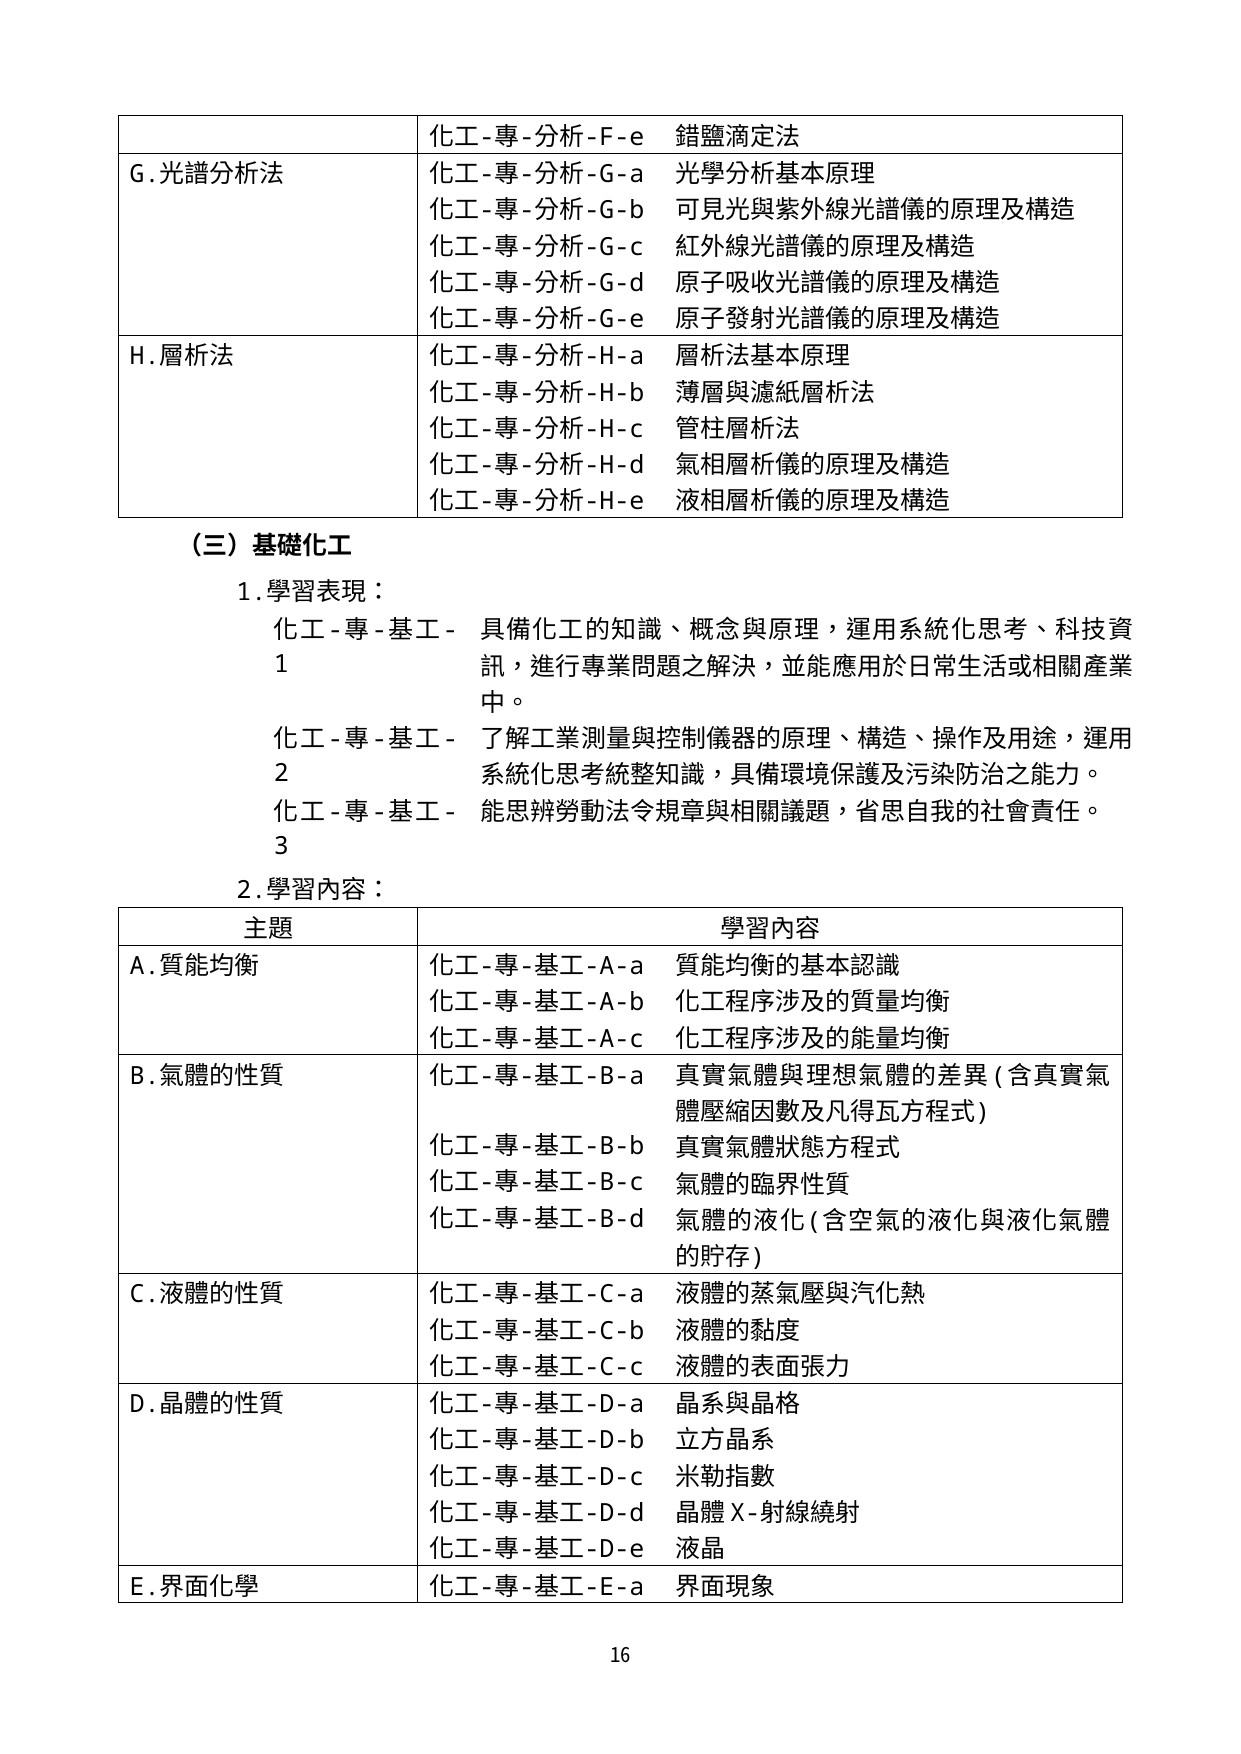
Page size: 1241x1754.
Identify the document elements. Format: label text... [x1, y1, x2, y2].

table_cell 化工-專-分析-G-a 化工-專-分析-G-b 化工-專-分析-G-c 化工-專-分析-G-d 化工-專-分析-G-e [418, 154, 663, 335]
text 2.學習內容： [169, 861, 1122, 907]
table_cell 化工-專-基工-E-a [418, 1566, 663, 1602]
table_cell 液體的蒸氣壓與汽化熱 液體的黏度 液體的表面張力 [664, 1274, 1122, 1383]
table_cell 了解工業測量與控制儀器的原理、構造、操作及用途，運用系統化思考統整知識，具備環境保護及污染防治之能力。 [469, 719, 1144, 791]
table_cell 能思辨勞動法令規章與相關議題，省思自我的社會責任。 [469, 791, 1144, 861]
table_cell G.光譜分析法 [119, 154, 417, 335]
table_cell A.質能均衡 [119, 946, 417, 1054]
table_cell 界面現象 [664, 1566, 1122, 1602]
table_cell 真實氣體與理想氣體的差異(含真實氣體壓縮因數及凡得瓦方程式) 真實氣體狀態方程式 氣體的臨界性質 氣體的液化(含空氣的液化與液化氣體的貯存) [664, 1055, 1122, 1273]
table_cell 化工-專-分析-F-e [418, 116, 663, 152]
text 1.學習表現： [169, 564, 1122, 610]
table_cell 化工-專-分析-H-a 化工-專-分析-H-b 化工-專-分析-H-c 化工-專-分析-H-d 化工-專-分析-H-e [418, 336, 663, 517]
table_cell 層析法基本原理 薄層與濾紙層析法 管柱層析法 氣相層析儀的原理及構造 液相層析儀的原理及構造 [664, 336, 1122, 517]
table_header 主題 [119, 908, 417, 944]
table_cell 化工-專-基工-A-a 化工-專-基工-A-b 化工-專-基工-A-c [418, 946, 663, 1054]
table_cell [119, 116, 417, 152]
table_cell 化工-專-基工-2 [262, 719, 469, 791]
table_cell D.晶體的性質 [119, 1384, 417, 1565]
table_header 化工-專-基工-1 [262, 610, 469, 718]
table_cell B.氣體的性質 [119, 1055, 417, 1273]
table_cell 化工-專-基工-D-a 化工-專-基工-D-b 化工-專-基工-D-c 化工-專-基工-D-d 化工-專-基工-D-e [418, 1384, 663, 1565]
table_cell 晶系與晶格 立方晶系 米勒指數 晶體X-射線繞射 液晶 [664, 1384, 1122, 1565]
table_cell 光學分析基本原理 可見光與紫外線光譜儀的原理及構造 紅外線光譜儀的原理及構造 原子吸收光譜儀的原理及構造 原子發射光譜儀的原理及構造 [664, 154, 1122, 335]
table_cell 化工-專-基工-3 [262, 791, 469, 861]
table_header 學習內容 [418, 908, 1122, 944]
table_cell C.液體的性質 [119, 1274, 417, 1383]
table_cell 化工-專-基工-B-a 化工-專-基工-B-b 化工-專-基工-B-c 化工-專-基工-B-d [418, 1055, 663, 1273]
table_cell E.界面化學 [119, 1566, 417, 1602]
table_cell 質能均衡的基本認識 化工程序涉及的質量均衡 化工程序涉及的能量均衡 [664, 946, 1122, 1054]
table_cell 錯鹽滴定法 [664, 116, 1122, 152]
table_header 具備化工的知識、概念與原理，運用系統化思考、科技資訊，進行專業問題之解決，並能應用於日常生活或相關產業中。 [469, 610, 1144, 718]
table_cell H.層析法 [119, 336, 417, 517]
table_cell 化工-專-基工-C-a 化工-專-基工-C-b 化工-專-基工-C-c [418, 1274, 663, 1383]
text （三）基礎化工 [169, 518, 1122, 564]
